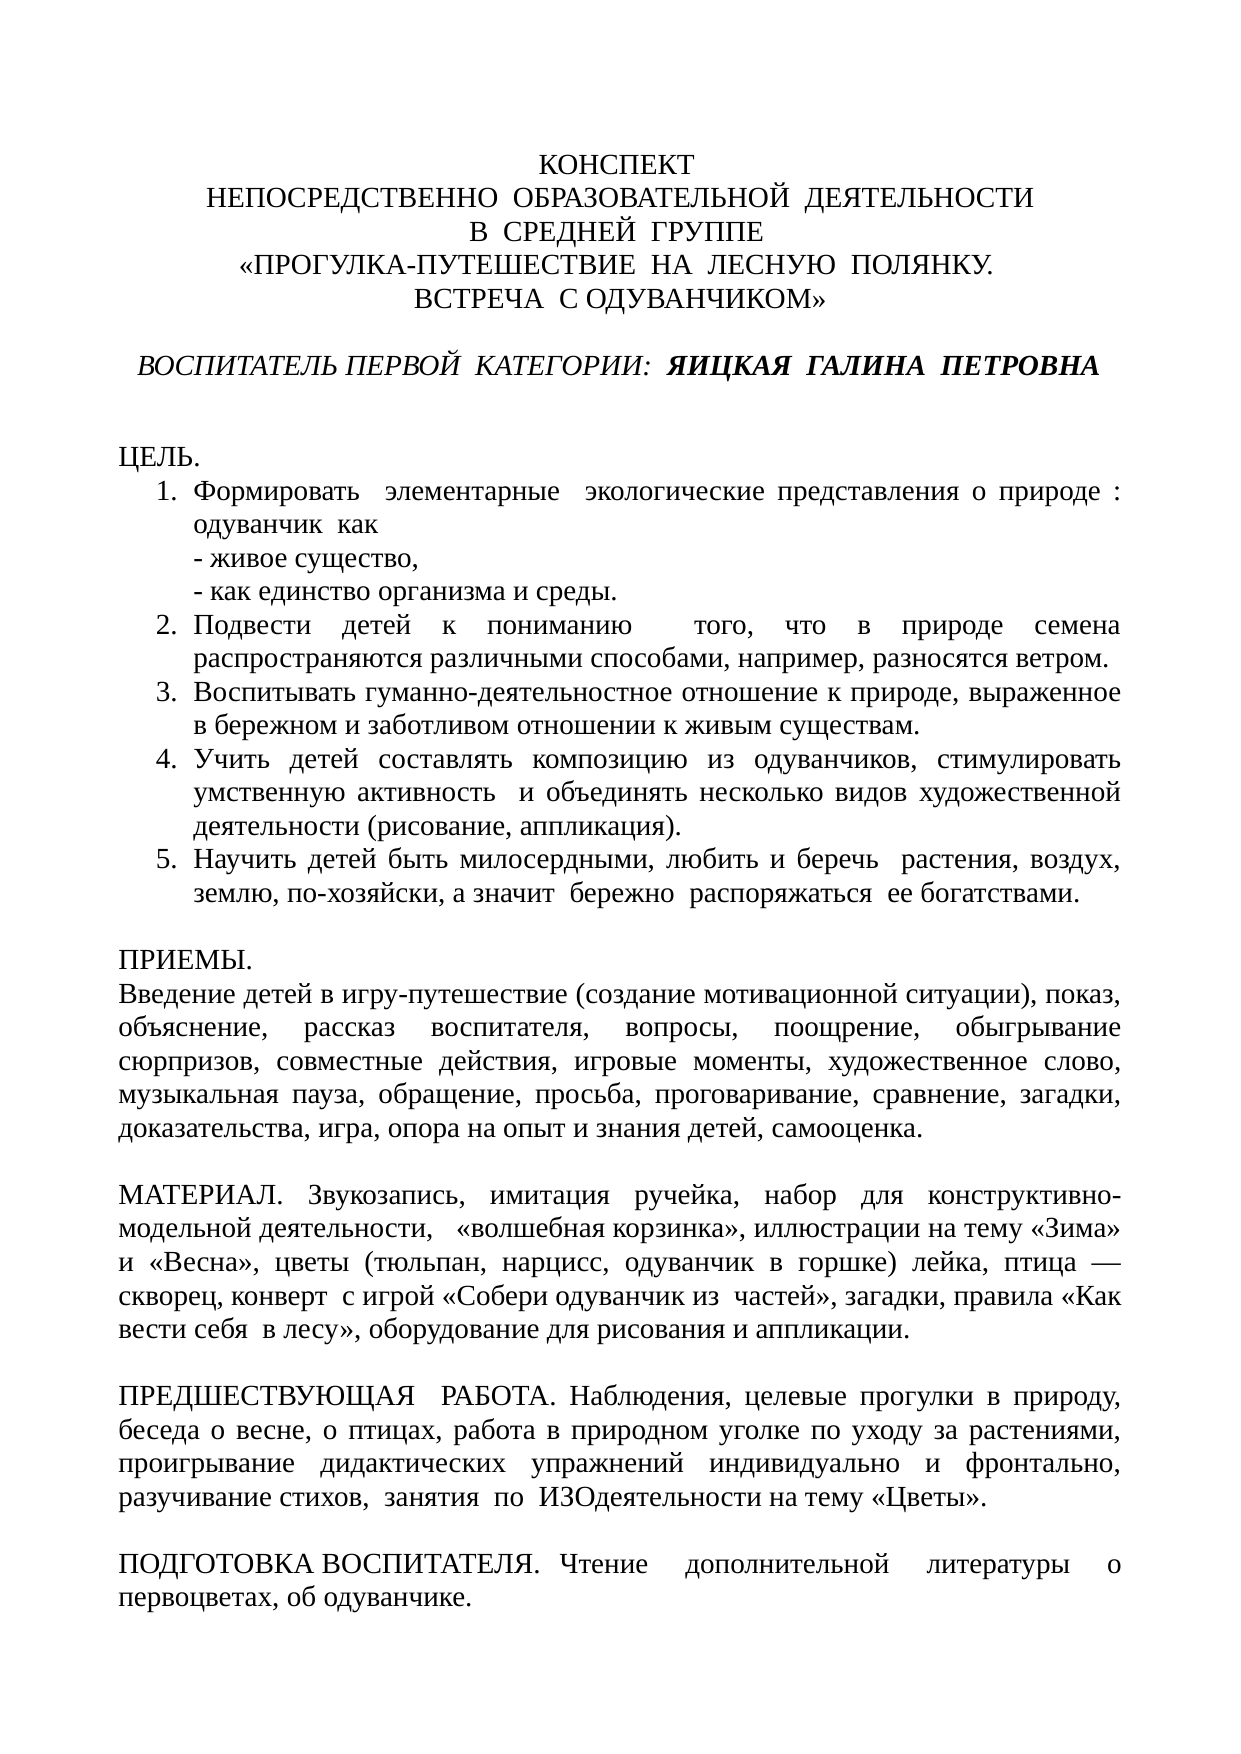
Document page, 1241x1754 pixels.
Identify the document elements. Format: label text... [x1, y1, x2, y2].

list Воспитывать гуманно-деятельностное отношение к природе, выраженное в бережном и заботливом отношении к живым существам. [156, 674, 1122, 741]
text ЦЕЛЬ. [118, 439, 1122, 473]
text МАТЕРИАЛ. Звукозапись, имитация ручейка, набор для конструктивно-модельной деятельности, «волшебная корзинка», иллюстрации на тему «Зима» и «Весна», цветы (тюльпан, нарцисс, одуванчик в горшке) лейка, птица — скворец, конверт с игрой «Собери одуванчик из частей», загадки, правила «Как вести себя в лесу», оборудование для рисования и аппликации. [118, 1177, 1122, 1345]
text Введение детей в игру-путешествие (создание мотивационной ситуации), показ, объяснение, рассказ воспитателя, вопросы, поощрение, обыгрывание сюрпризов, совместные действия, игровые моменты, художественное слово, музыкальная пауза, обращение, просьба, проговаривание, сравнение, загадки, доказательства, игра, опора на опыт и знания детей, самооценка. [118, 976, 1122, 1143]
text В СРЕДНЕЙ ГРУППЕ [118, 214, 1122, 247]
text ВСТРЕЧА С ОДУВАНЧИКОМ» [118, 281, 1122, 314]
list - как единство организма и среды. [156, 573, 1122, 607]
text НЕПОСРЕДСТВЕННО ОБРАЗОВАТЕЛЬНОЙ ДЕЯТЕЛЬНОСТИ [118, 180, 1122, 214]
text ПРИЕМЫ. [118, 942, 1122, 976]
list Подвести детей к пониманию того, что в природе семена распространяются различными способами, например, разносятся ветром. [156, 607, 1122, 674]
list Формировать элементарные экологические представления о природе : одуванчик как [156, 473, 1122, 540]
text «ПРОГУЛКА-ПУТЕШЕСТВИЕ НА ЛЕСНУЮ ПОЛЯНКУ. [118, 247, 1122, 281]
list Научить детей быть милосердными, любить и беречь растения, воздух, землю, по-хозяйски, а значит бережно распоряжаться ее богатствами. [156, 842, 1122, 909]
text ПРЕДШЕСТВУЮЩАЯ РАБОТА. Наблюдения, целевые прогулки в природу, беседа о весне, о птицах, работа в природном уголке по уходу за растениями, проигрывание дидактических упражнений индивидуально и фронтально, разучивание стихов, занятия по ИЗОдеятельности на тему «Цветы». [118, 1378, 1122, 1512]
text ПОДГОТОВКА ВОСПИТАТЕЛЯ. Чтение дополнительной литературы о первоцветах, об одуванчике. [118, 1546, 1122, 1613]
list - живое существо, [156, 540, 1122, 573]
list Учить детей составлять композицию из одуванчиков, стимулировать умственную активность и объединять несколько видов художественной деятельности (рисование, аппликация). [156, 741, 1122, 842]
text ВОСПИТАТЕЛЬ ПЕРВОЙ КАТЕГОРИИ: ЯИЦКАЯ ГАЛИНА ПЕТРОВНА [118, 348, 1122, 382]
text КОНСПЕКТ [118, 147, 1122, 180]
